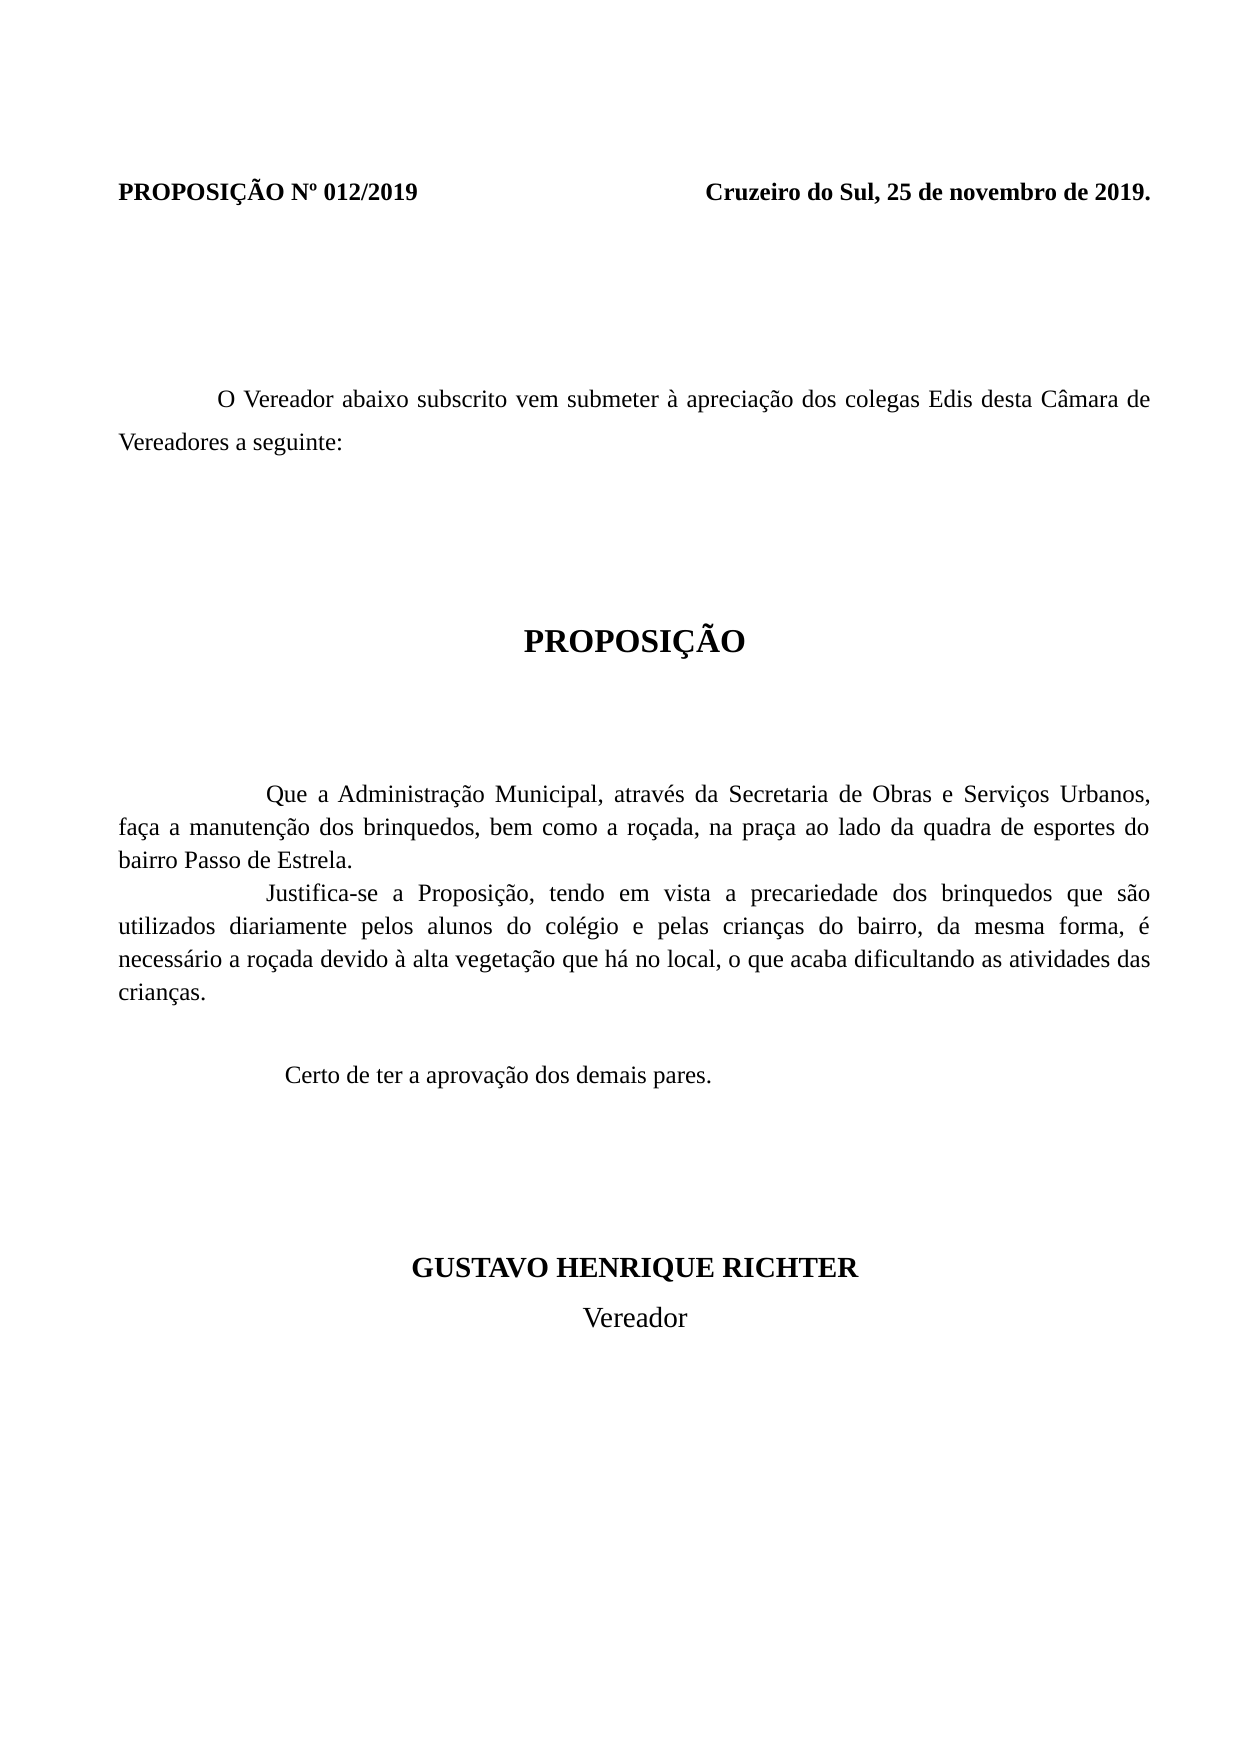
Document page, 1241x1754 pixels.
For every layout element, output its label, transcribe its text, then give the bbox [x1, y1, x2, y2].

text GUSTAVO HENRIQUE RICHTER [118, 1250, 1152, 1283]
text O Vereador abaixo subscrito vem submeter à apreciação dos colegas Edis desta Câmara de Vereadores a seguinte: [118, 384, 1152, 456]
text Justifica-se a Proposição, tendo em vista a precariedade dos brinquedos que são utilizados diariamente pelos alunos do colégio e pelas crianças do bairro, da mesma forma, é necessário a roçada devido à alta vegetação que há no local, o que acaba dificultando as atividades das crianças. [118, 878, 1152, 1006]
text PROPOSIÇÃO [118, 621, 1152, 659]
text Vereador [118, 1300, 1152, 1334]
text PROPOSIÇÃO Nº 012/2019 Cruzeiro do Sul, 25 de novembro de 2019. [118, 177, 1152, 206]
text Certo de ter a aprovação dos demais pares. [118, 1061, 1152, 1089]
text Que a Administração Municipal, através da Secretaria de Obras e Serviços Urbanos, faça a manutenção dos brinquedos, bem como a roçada, na praça ao lado da quadra de esportes do bairro Passo de Estrela. [118, 779, 1152, 874]
